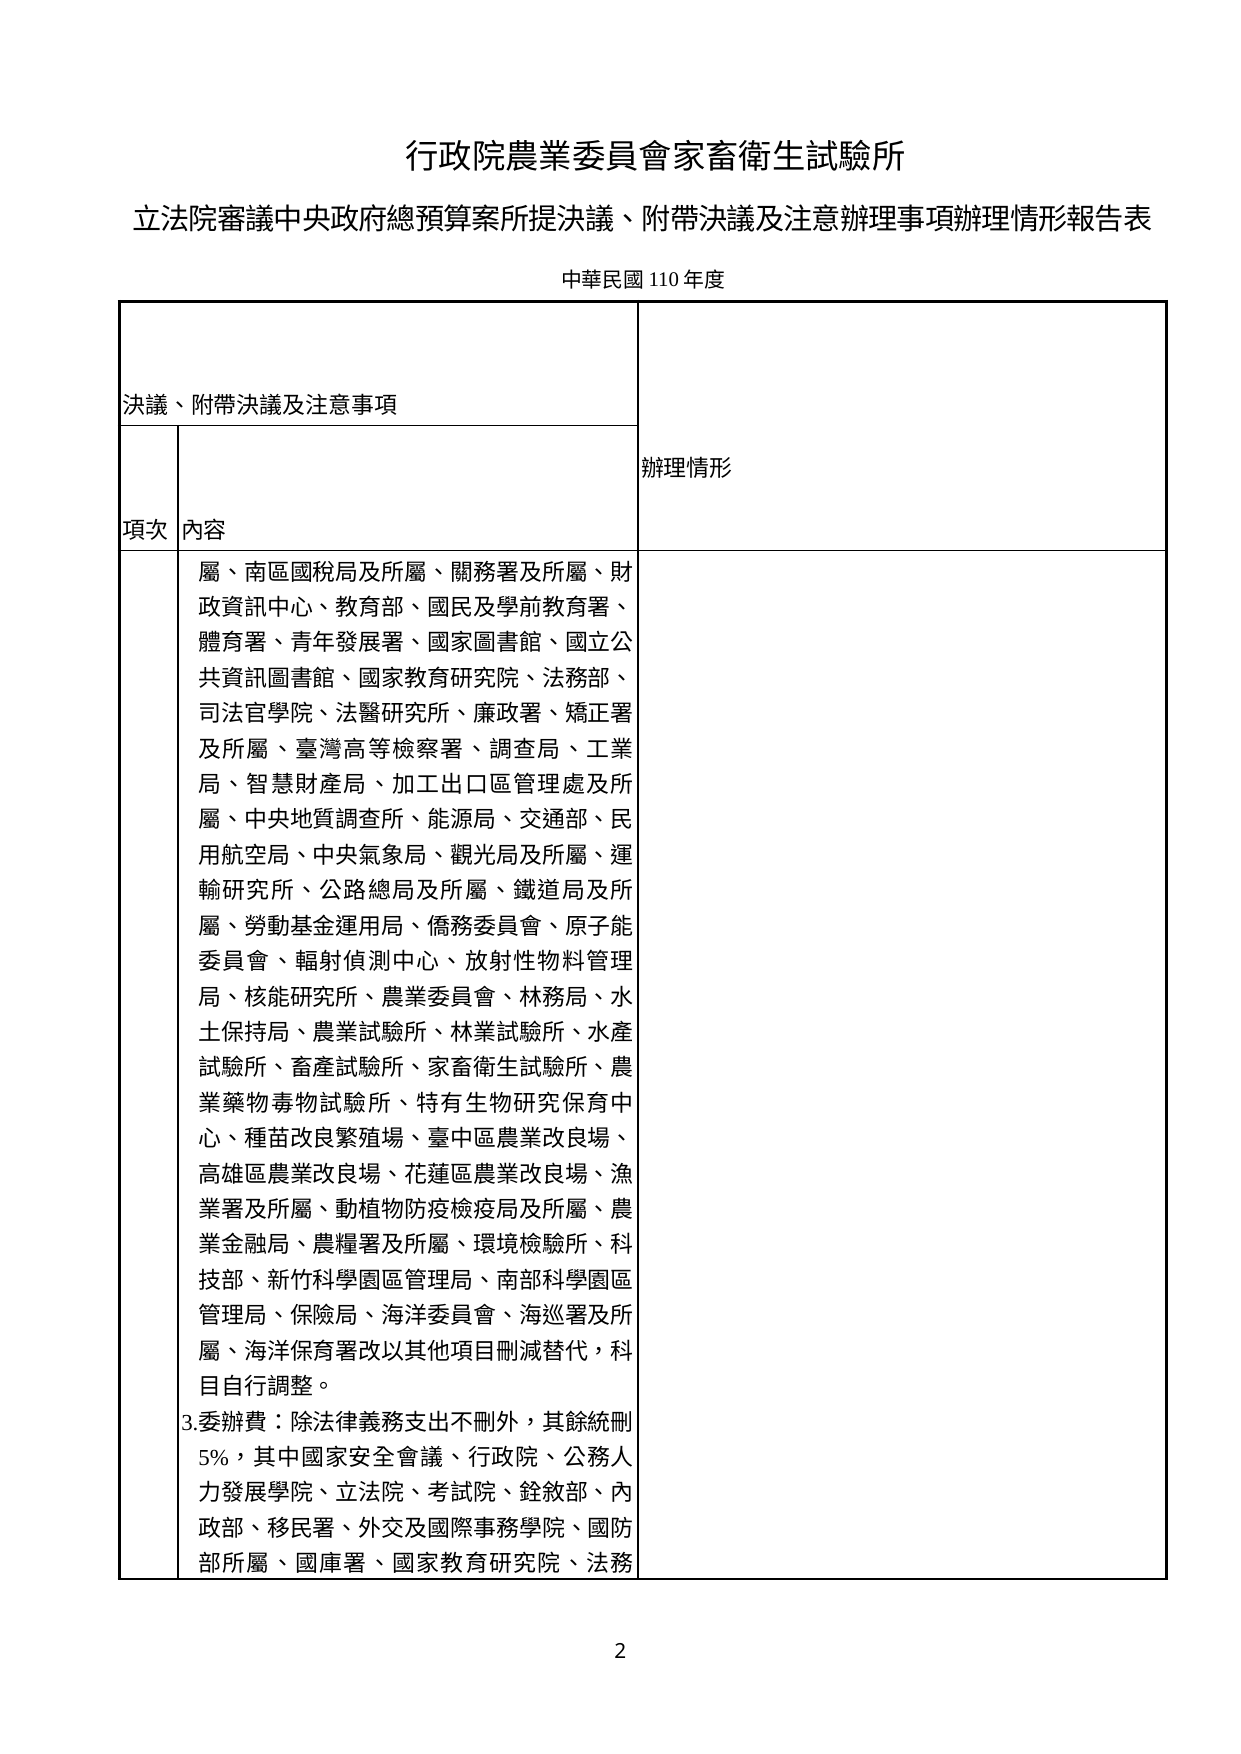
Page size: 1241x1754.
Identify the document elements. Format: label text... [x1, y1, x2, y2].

table_cell 立法院審議中央政府總預算案所提決議、附帶決議及注意辦理事項辦理情形報告表 [119, 175, 1166, 237]
table_cell 中華民國110年度 [119, 237, 1166, 300]
table_cell 屬、南區國稅局及所屬、關務署及所屬、財政資訊中心、教育部、國民及學前教育署、體育署、青年發展署、國家圖書館、國立公共資訊圖書館、國家教育研究院、法務部、司法官學院、法醫研究所、廉政署、矯正署及所屬、臺灣高等檢察署、調查局、工業局、智慧財產局、加工出口區管理處及所屬、中央地質調查所、能源局、交通部、民用航空局、中央氣象局、觀光局及所屬、運輸研究所、公路總局及所屬、鐵道局及所屬、勞動基金運用局、僑務委員會、原子能委員會、輻射偵測中心、放射性物料管理局、核能研究所、農業委員會、林務局、水土保持局、農業試驗所、林業試驗所、水產試驗所、畜產試驗所、家畜衛生試驗所、農業藥物毒物試驗所、特有生物研究保育中心、種苗改良繁殖場、臺中區農業改良場、高雄區農業改良場、花蓮區農業改良場、漁業署及所屬、動植物防疫檢疫局及所屬、農業金融局、農糧署及所屬、環境檢驗所、科技部、新竹科學園區管理局、南部科學園區管理局、保險局、海洋委員會、海巡署及所屬、海洋保育署改以其他項目刪減替代，科目自行調整。 3.委辦費：除法律義務支出不刪外，其餘統刪5%，其中國家安全會議、行政院、公務人力發展學院、立法院、考試院、銓敘部、內政部、移民署、外交及國際事務學院、國防部所屬、國庫署、國家教育研究院、法務 [179, 551, 637, 1578]
table_cell 項次 [121, 426, 177, 550]
table_cell 決議、附帶決議及注意事項 [121, 303, 623, 425]
table_cell [623, 303, 637, 425]
table_cell 辦理情形 [639, 303, 1165, 550]
table_cell [623, 426, 637, 550]
table_cell [639, 551, 1165, 1578]
table_header 行政院農業委員會家畜衛生試驗所 [119, 112, 1166, 175]
table_cell 內容 [179, 426, 623, 550]
table_cell [121, 551, 177, 1578]
